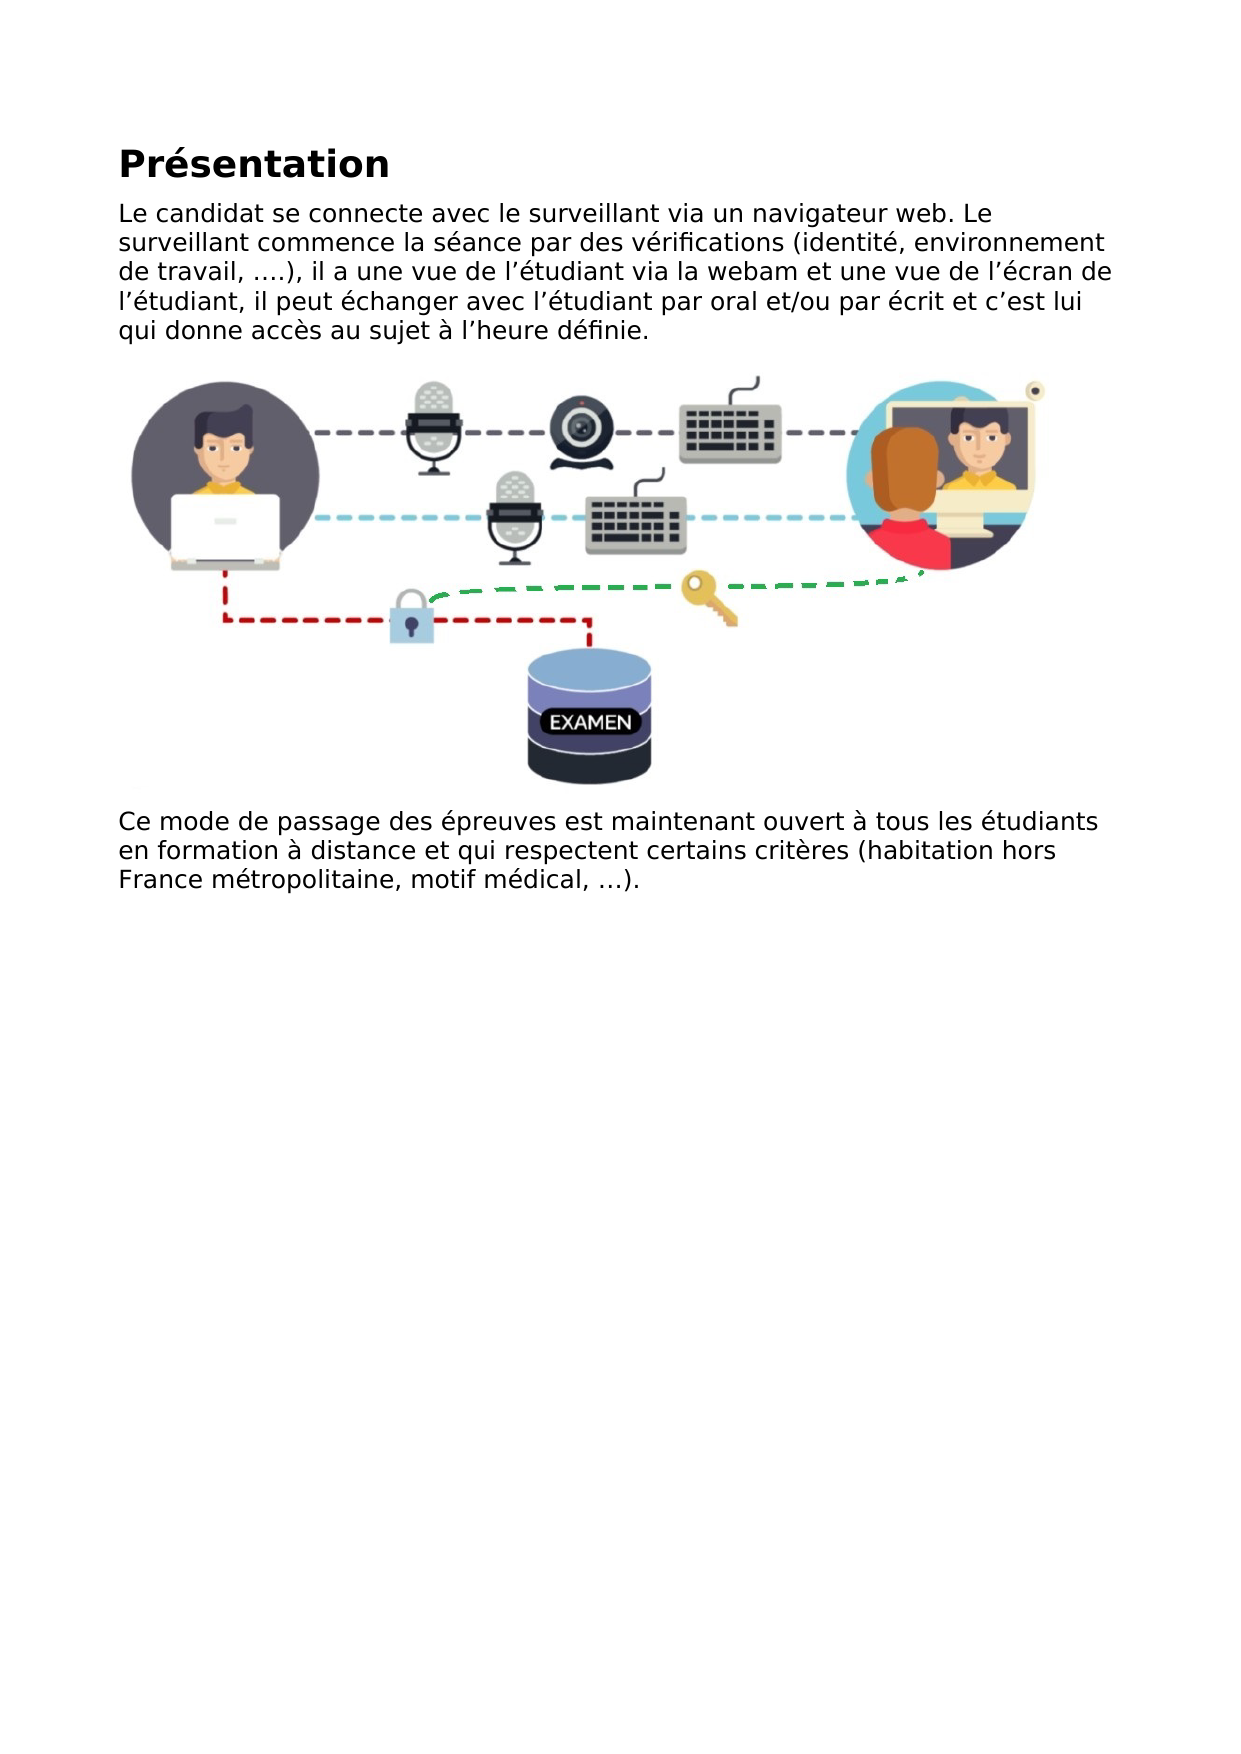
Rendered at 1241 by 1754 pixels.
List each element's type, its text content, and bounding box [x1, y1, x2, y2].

text Ce mode de passage des épreuves est maintenant ouvert à tous les étudiants en formation à distance et qui respectent certains critères (habitation hors France métropolitaine, motif médical, …). [118, 807, 1122, 894]
text Le candidat se connecte avec le surveillant via un navigateur web. Le surveillant commence la séance par des vérifications (identité, environnement de travail, ….), il a une vue de l’étudiant via la webam et une vue de l’écran de l’étudiant, il peut échanger avec l’étudiant par oral et/ou par écrit et c’est lui qui donne accès au sujet à l’heure définie. [118, 199, 1122, 345]
picture [118, 357, 1056, 795]
subtitle Présentation [118, 143, 1122, 187]
